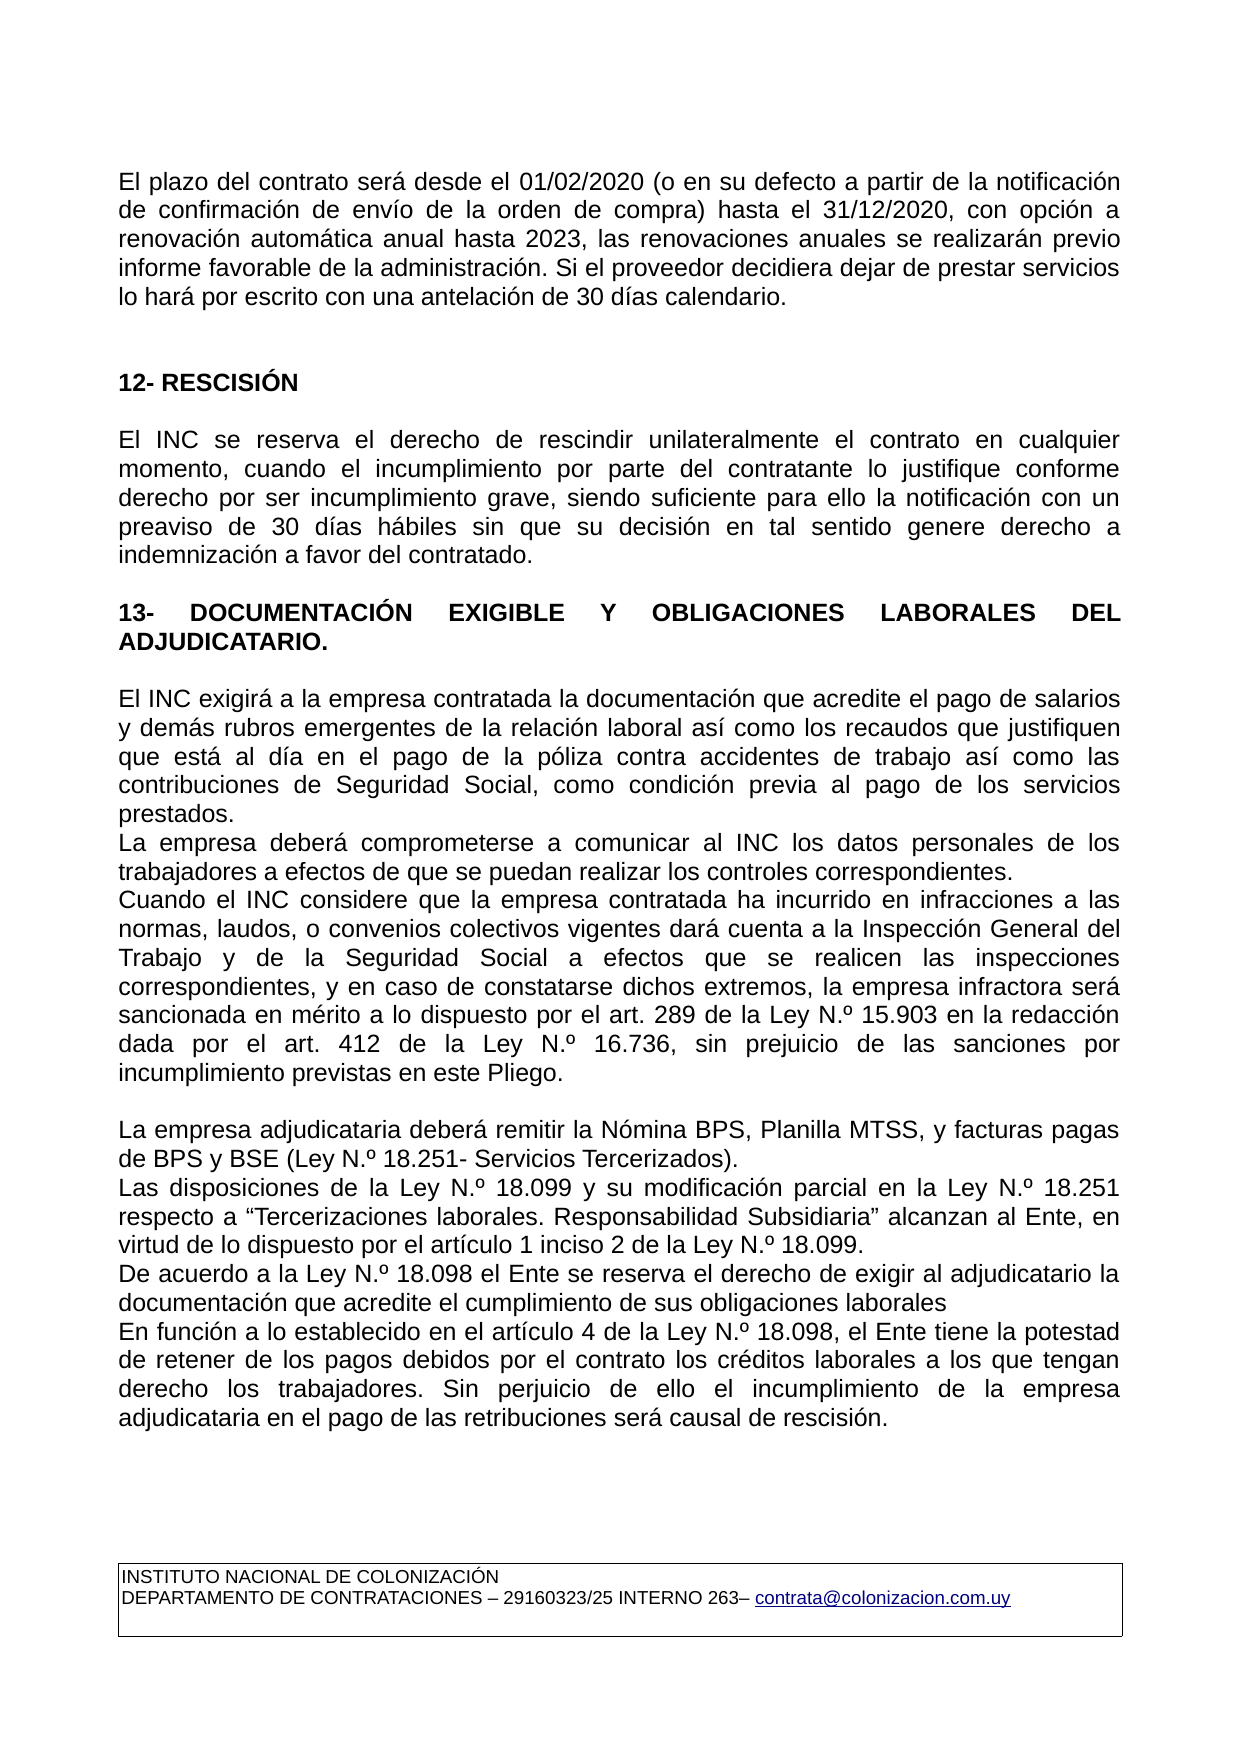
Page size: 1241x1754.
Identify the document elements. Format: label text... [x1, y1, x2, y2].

text El INC exigirá a la empresa contratada la documentación que acredite el pago de salarios y demás rubros emergentes de la relación laboral así como los recaudos que justifiquen que está al día en el pago de la póliza contra accidentes de trabajo así como las contribuciones de Seguridad Social, como condición previa al pago de los servicios prestados. [118, 684, 1122, 828]
text De acuerdo a la Ley N.º 18.098 el Ente se reserva el derecho de exigir al adjudicatario la documentación que acredite el cumplimiento de sus obligaciones laborales [118, 1259, 1122, 1317]
text En función a lo establecido en el artículo 4 de la Ley N.º 18.098, el Ente tiene la potestad de retener de los pagos debidos por el contrato los créditos laborales a los que tengan derecho los trabajadores. Sin perjuicio de ello el incumplimiento de la empresa adjudicataria en el pago de las retribuciones será causal de rescisión. [118, 1317, 1122, 1432]
text Las disposiciones de la Ley N.º 18.099 y su modificación parcial en la Ley N.º 18.251 respecto a “Tercerizaciones laborales. Responsabilidad Subsidiaria” alcanzan al Ente, en virtud de lo dispuesto por el artículo 1 inciso 2 de la Ley N.º 18.099. [118, 1173, 1122, 1259]
text La empresa deberá comprometerse a comunicar al INC los datos personales de los trabajadores a efectos de que se puedan realizar los controles correspondientes. [118, 828, 1122, 885]
text La empresa adjudicataria deberá remitir la Nómina BPS, Planilla MTSS, y facturas pagas de BPS y BSE (Ley N.º 18.251- Servicios Tercerizados). [118, 1115, 1122, 1173]
text 13- DOCUMENTACIÓN EXIGIBLE Y OBLIGACIONES LABORALES DEL ADJUDICATARIO. [118, 598, 1122, 655]
text El INC se reserva el derecho de rescindir unilateralmente el contrato en cualquier momento, cuando el incumplimiento por parte del contratante lo justifique conforme derecho por ser incumplimiento grave, siendo suficiente para ello la notificación con un preaviso de 30 días hábiles sin que su decisión en tal sentido genere derecho a indemnización a favor del contratado. [118, 425, 1122, 569]
text 12- RESCISIÓN [118, 368, 1122, 397]
text El plazo del contrato será desde el 01/02/2020 (o en su defecto a partir de la notificación de confirmación de envío de la orden de compra) hasta el 31/12/2020, con opción a renovación automática anual hasta 2023, las renovaciones anuales se realizarán previo informe favorable de la administración. Si el proveedor decidiera dejar de prestar servicios lo hará por escrito con una antelación de 30 días calendario. [118, 167, 1122, 310]
text Cuando el INC considere que la empresa contratada ha incurrido en infracciones a las normas, laudos, o convenios colectivos vigentes dará cuenta a la Inspección General del Trabajo y de la Seguridad Social a efectos que se realicen las inspecciones correspondientes, y en caso de constatarse dichos extremos, la empresa infractora será sancionada en mérito a lo dispuesto por el art. 289 de la Ley N.º 15.903 en la redacción dada por el art. 412 de la Ley N.º 16.736, sin prejuicio de las sanciones por incumplimiento previstas en este Pliego. [118, 885, 1122, 1087]
